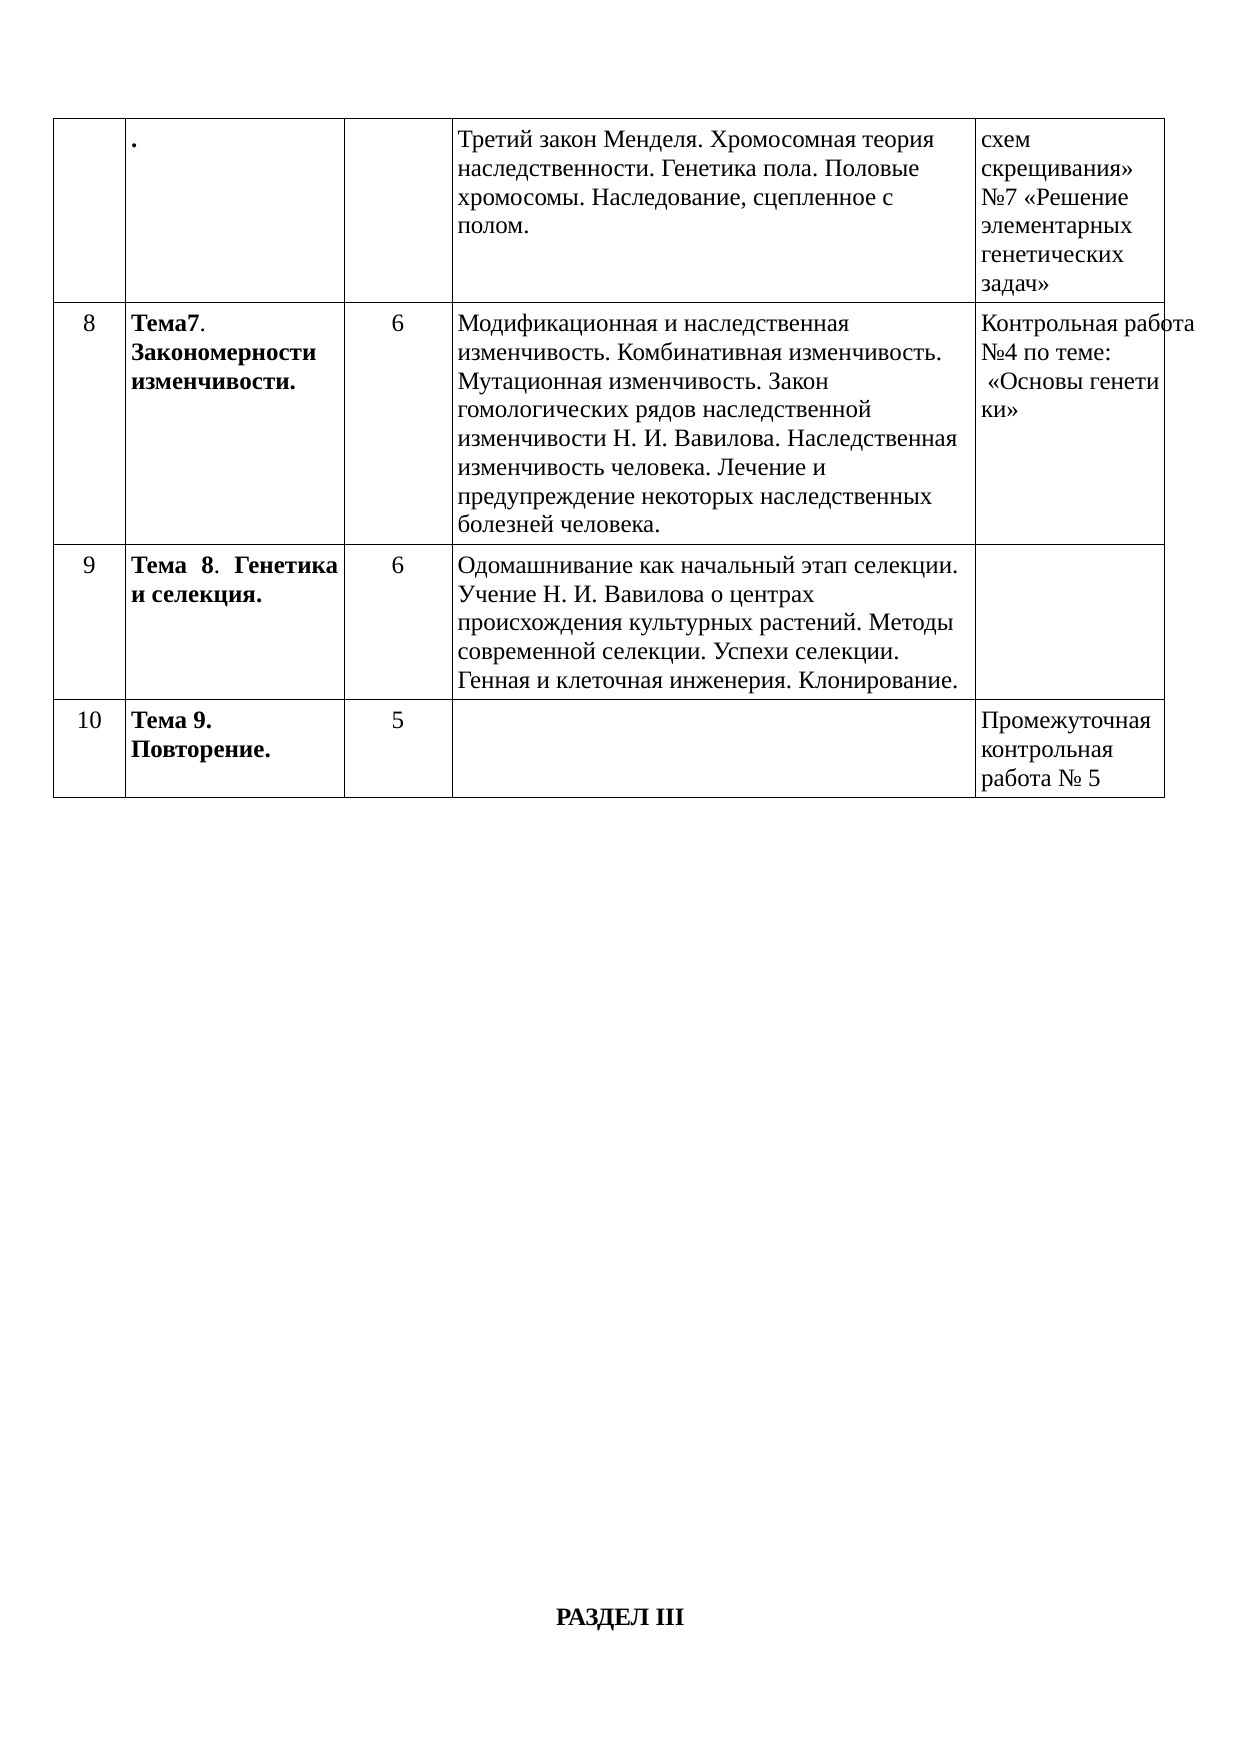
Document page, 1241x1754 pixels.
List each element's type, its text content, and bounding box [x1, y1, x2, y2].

table_cell Тема 8. Генетика и селекция. [126, 545, 344, 699]
table_cell 8 [54, 303, 125, 544]
table_cell [54, 119, 125, 302]
table_cell Одомашнивание как начальный этап селекции. Учение Н. И. Вавилова о центрах происхождения культурных растений. Методы современной селекции. Успехи селекции. Генная и клеточная инженерия. Клонирование. [453, 545, 975, 699]
table_cell 5 [345, 700, 452, 797]
table_cell Тема7. Закономерности изменчивости. [126, 303, 344, 544]
table_cell . [126, 119, 344, 302]
table_cell [345, 119, 452, 302]
table_cell 6 [345, 545, 452, 699]
table_cell Третий закон Менделя. Хромосомная теория наследственности. Генетика пола. Половые хромосомы. Наследование, сцепленное с полом. [453, 119, 975, 302]
table_cell Контрольная работа №4 по теме: «Основы генети ки» [976, 303, 1164, 544]
table_cell схем скрещивания» №7 «Решение элементарных генетических задач» [976, 119, 1164, 302]
table_cell [453, 700, 975, 797]
table_cell [976, 545, 1164, 699]
table_cell Модификационная и наследственная изменчивость. Комбинативная изменчивость. Мутационная изменчивость. Закон гомологических рядов наследственной изменчивости Н. И. Вавилова. Наследственная изменчивость человека. Лечение и предупреждение некоторых наследственных болезней человека. [453, 303, 975, 544]
text РАЗДЕЛ III [118, 1602, 1122, 1631]
table_cell 9 [54, 545, 125, 699]
table_cell 10 [54, 700, 125, 797]
table_cell 6 [345, 303, 452, 544]
table_cell Промежуточная контрольная работа № 5 [976, 700, 1164, 797]
table_cell Тема 9. Повторение. [126, 700, 344, 797]
